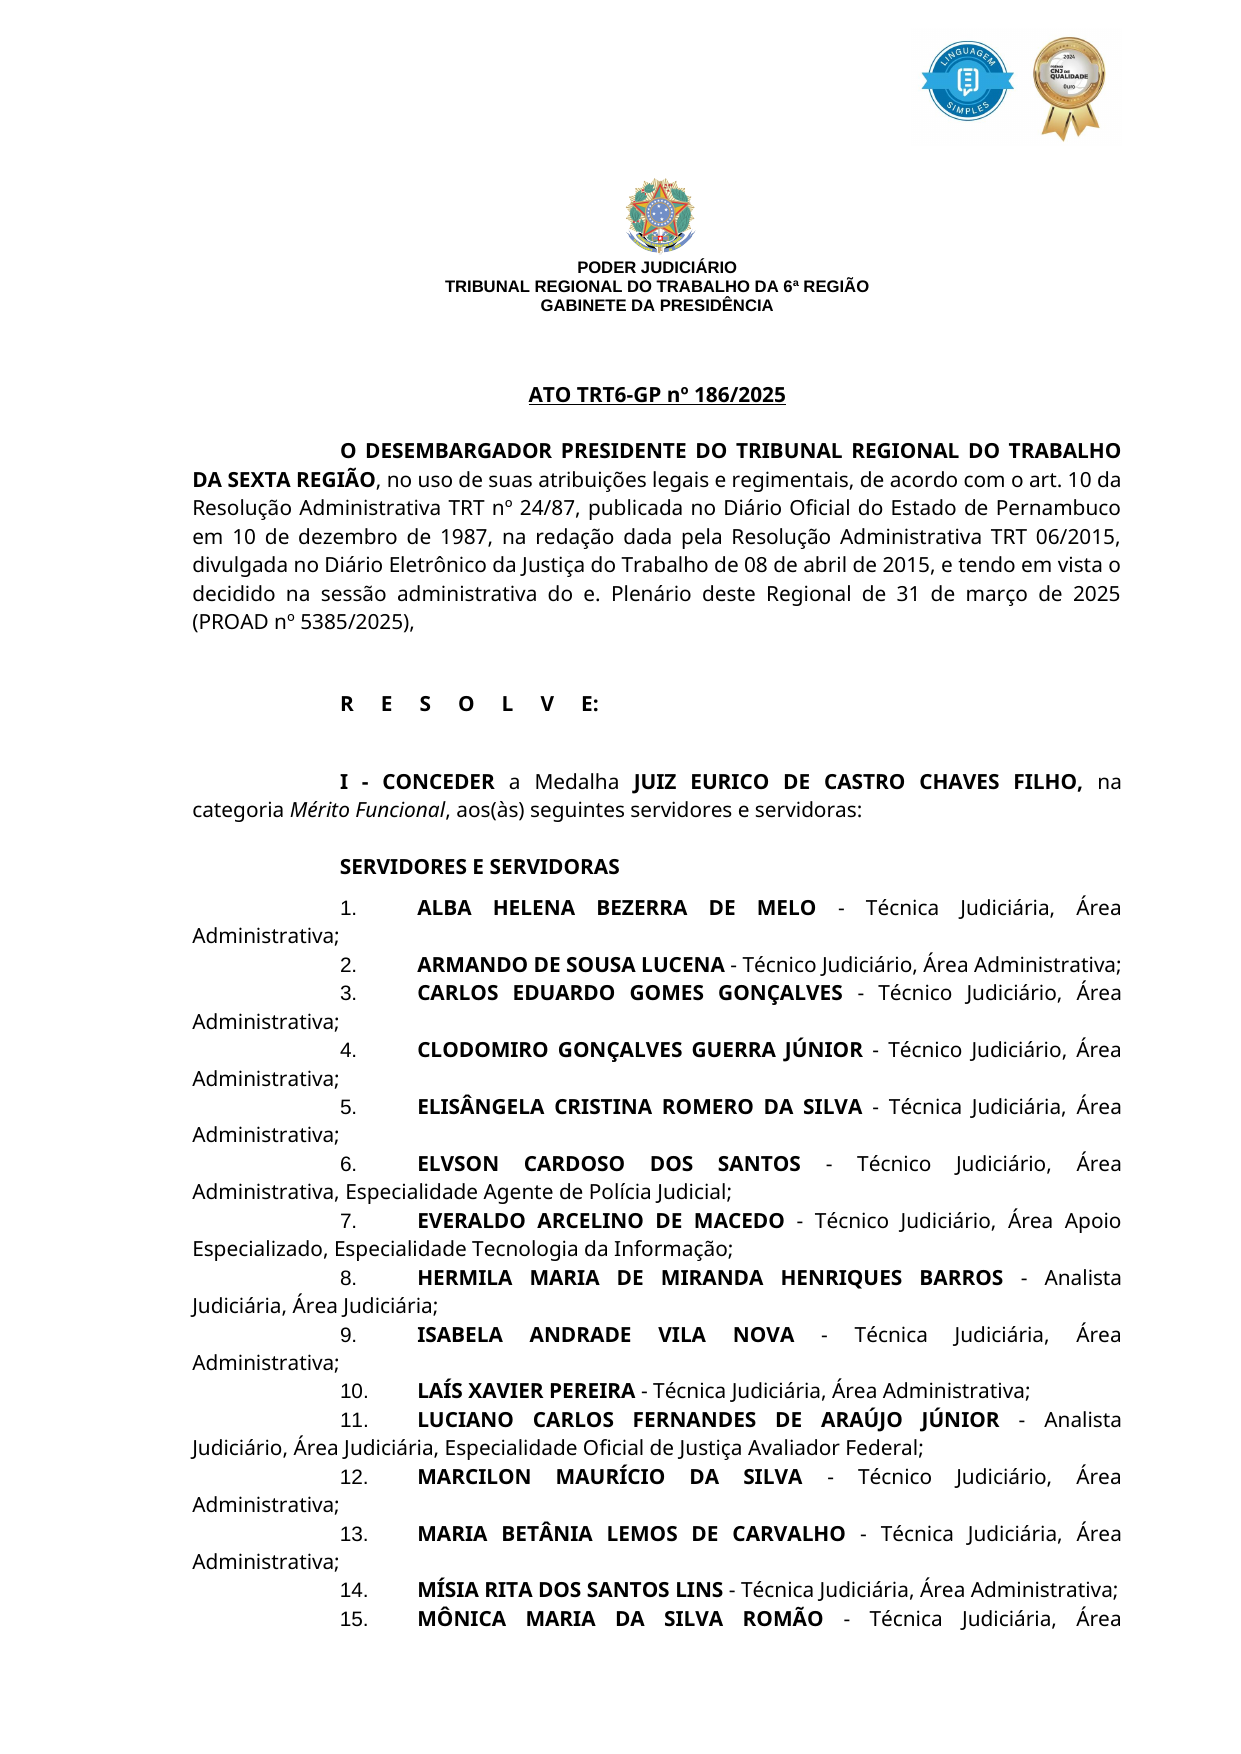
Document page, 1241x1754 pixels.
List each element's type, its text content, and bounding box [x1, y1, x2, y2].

text I - CONCEDER a Medalha JUIZ EURICO DE CASTRO CHAVES FILHO, na categoria Mérito Funcional, aos(às) seguintes servidores e servidoras: [192, 767, 1122, 824]
list ISABELA ANDRADE VILA NOVA - Técnica Judiciária, Área Administrativa; [192, 1320, 1122, 1377]
text SERVIDORES E SERVIDORAS [192, 852, 1122, 881]
list MÔNICA MARIA DA SILVA ROMÃO - Técnica Judiciária, Área [192, 1604, 1122, 1632]
list HERMILA MARIA DE MIRANDA HENRIQUES BARROS - Analista Judiciária, Área Judiciária; [192, 1263, 1122, 1320]
picture [620, 174, 699, 258]
list MÍSIA RITA DOS SANTOS LINS - Técnica Judiciária, Área Administrativa; [192, 1576, 1122, 1604]
list ALBA HELENA BEZERRA DE MELO - Técnica Judiciária, Área Administrativa; [192, 893, 1122, 950]
list EVERALDO ARCELINO DE MACEDO - Técnico Judiciário, Área Apoio Especializado, Especialidade Tecnologia da Informação; [192, 1206, 1122, 1263]
list ELISÂNGELA CRISTINA ROMERO DA SILVA - Técnica Judiciária, Área Administrativa; [192, 1092, 1122, 1149]
list ELVSON CARDOSO DOS SANTOS - Técnico Judiciário, Área Administrativa, Especialidade Agente de Polícia Judicial; [192, 1149, 1122, 1206]
list ARMANDO DE SOUSA LUCENA - Técnico Judiciário, Área Administrativa; [192, 950, 1122, 978]
list CARLOS EDUARDO GOMES GONÇALVES - Técnico Judiciário, Área Administrativa; [192, 978, 1122, 1035]
text R E S O L V E: [192, 689, 1122, 718]
text O DESEMBARGADOR PRESIDENTE DO TRIBUNAL REGIONAL DO TRABALHO DA SEXTA REGIÃO, no uso de suas atribuições legais e regimentais, de acordo com o art. 10 da Resolução Administrativa TRT nº 24/87, publicada no Diário Oficial do Estado de Pernambuco em 10 de dezembro de 1987, na redação dada pela Resolução Administrativa TRT 06/2015, divulgada no Diário Eletrônico da Justiça do Trabalho de 08 de abril de 2015, e tendo em vista o decidido na sessão administrativa do e. Plenário deste Regional de 31 de março de 2025 (PROAD nº 5385/2025), [192, 437, 1122, 636]
list MARIA BETÂNIA LEMOS DE CARVALHO - Técnica Judiciária, Área Administrativa; [192, 1519, 1122, 1576]
picture [911, 28, 1123, 146]
list CLODOMIRO GONÇALVES GUERRA JÚNIOR - Técnico Judiciário, Área Administrativa; [192, 1035, 1122, 1092]
list MARCILON MAURÍCIO DA SILVA - Técnico Judiciário, Área Administrativa; [192, 1462, 1122, 1519]
list LAÍS XAVIER PEREIRA - Técnica Judiciária, Área Administrativa; [192, 1377, 1122, 1405]
text ATO TRT6-GP nº 186/2025 [192, 380, 1122, 408]
list LUCIANO CARLOS FERNANDES DE ARAÚJO JÚNIOR - Analista Judiciário, Área Judiciária, Especialidade Oficial de Justiça Avaliador Federal; [192, 1405, 1122, 1462]
